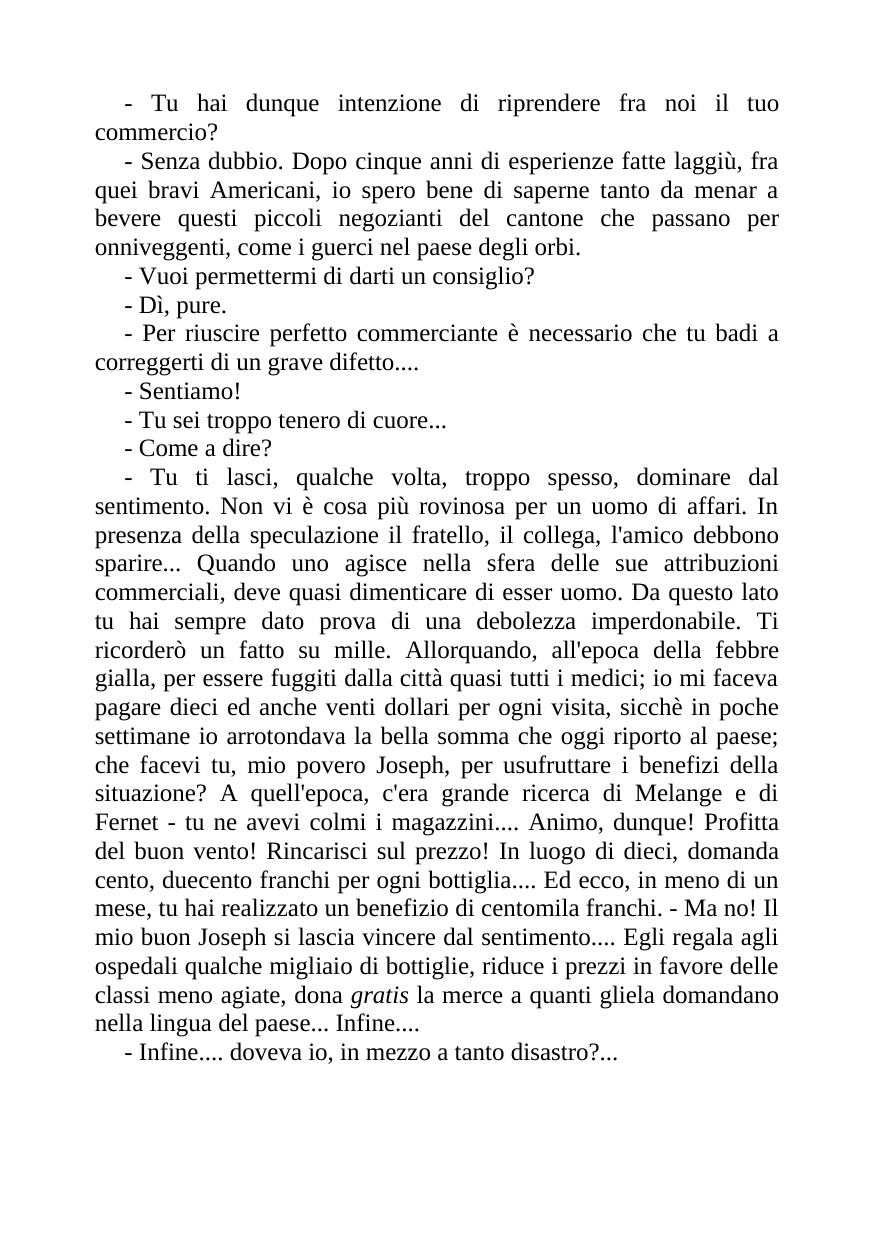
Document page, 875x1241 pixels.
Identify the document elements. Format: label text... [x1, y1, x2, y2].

text - Tu hai dunque intenzione di riprendere fra noi il tuo commercio? [94, 88, 779, 146]
text - Sentiamo! [94, 376, 779, 405]
text - Senza dubbio. Dopo cinque anni di esperienze fatte laggiù, fra quei bravi Americani, io spero bene di saperne tanto da menar a bevere questi piccoli negozianti del cantone che passano per onniveggenti, come i guerci nel paese degli orbi. [94, 146, 779, 261]
text - Tu sei troppo tenero di cuore... [94, 405, 779, 433]
text - Vuoi permettermi di darti un consiglio? [94, 261, 779, 290]
text - Dì, pure. [94, 290, 779, 318]
text - Per riuscire perfetto commerciante è necessario che tu badi a correggerti di un grave difetto.... [94, 318, 779, 376]
text - Infine.... doveva io, in mezzo a tanto disastro?... [94, 1037, 779, 1066]
text - Tu ti lasci, qualche volta, troppo spesso, dominare dal sentimento. Non vi è cosa più rovinosa per un uomo di affari. In presenza della speculazione il fratello, il collega, l'amico debbono sparire... Quando uno agisce nella sfera delle sue attribuzioni commerciali, deve quasi dimenticare di esser uomo. Da questo lato tu hai sempre dato prova di una debolezza imperdonabile. Ti ricorderò un fatto su mille. Allorquando, all'epoca della febbre gialla, per essere fuggiti dalla città quasi tutti i medici; io mi faceva pagare dieci ed anche venti dollari per ogni visita, sicchè in poche settimane io arrotondava la bella somma che oggi riporto al paese; che facevi tu, mio povero Joseph, per usufruttare i benefizi della situazione? A quell'epoca, c'era grande ricerca di Melange e di Fernet - tu ne avevi colmi i magazzini.... Animo, dunque! Profitta del buon vento! Rincarisci sul prezzo! In luogo di dieci, domanda cento, duecento franchi per ogni bottiglia.... Ed ecco, in meno di un mese, tu hai realizzato un benefizio di centomila franchi. - Ma no! Il mio buon Joseph si lascia vincere dal sentimento.... Egli regala agli ospedali qualche migliaio di bottiglie, riduce i prezzi in favore delle classi meno agiate, dona gratis la merce a quanti gliela domandano nella lingua del paese... Infine.... [94, 462, 779, 1037]
text - Come a dire? [94, 433, 779, 462]
